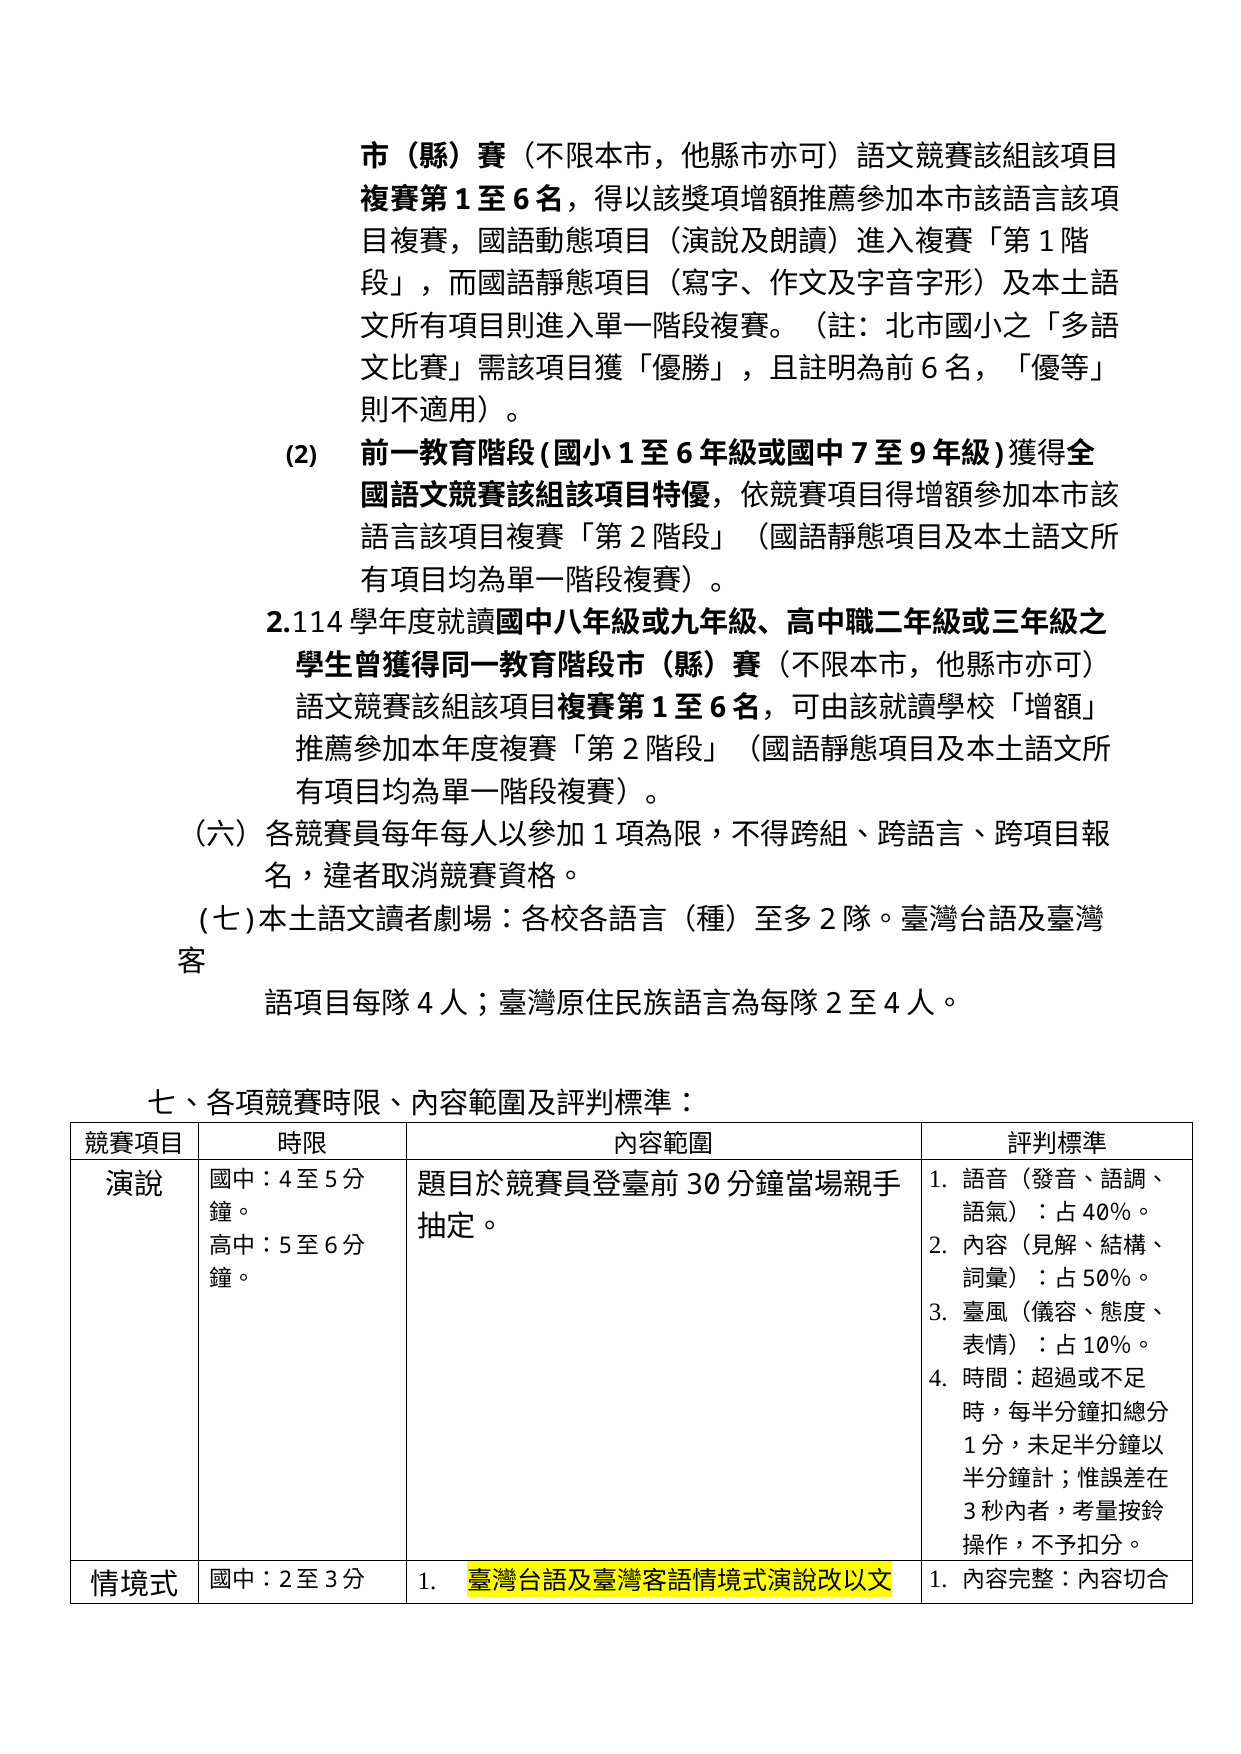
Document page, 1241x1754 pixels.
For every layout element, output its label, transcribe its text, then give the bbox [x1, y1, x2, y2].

table_header 競賽項目 [71, 1123, 198, 1159]
text 七、各項競賽時限、內容範圍及評判標準： [148, 1080, 1122, 1122]
table_header 內容範圍 [407, 1123, 921, 1159]
list 市（縣）賽（不限本市，他縣市亦可）語文競賽該組該項目複賽第1至6名，得以該獎項增額推薦參加本市該語言該項目複賽，國語動態項目（演說及朗讀）進入複賽「第1階段」，而國語靜態項目（寫字、作文及字音字形）及本土語文所有項目則進入單一階段複賽。（註：北市國小之「多語文比賽」需該項目獲「優勝」，且註明為前6名，「優等」則不適用）。 [286, 133, 1122, 429]
table_cell 題目於競賽員登臺前30分鐘當場親手抽定。 [407, 1160, 921, 1560]
table_cell 國中：4至5分鐘。 高中：5至6分鐘。 [199, 1160, 406, 1560]
table_cell 演說 [71, 1160, 198, 1560]
table_cell 臺灣台語及臺灣客語情境式演說改以文字題表述。 各組題目，於競賽員登臺前30分鐘，當場親手抽定。 競賽員演說完畢後，評判委員就其表述內容，以該競賽項目之語別（種）向競賽員進行提問。。 情境式演說（臺灣台語、臺灣客語、臺灣原住民族語言）競賽員可攜帶文字稿或圖上台。 情境式演說不可攜帶參考資料至預備席。 [407, 1561, 921, 1603]
text （六）各競賽員每年每人以參加1項為限，不得跨組、跨語言、跨項目報 [177, 810, 1122, 853]
table_cell 語音（發音、語調、語氣）：占40％。 內容（見解、結構、詞彙）：占50％。 臺風（儀容、態度、表情）：占10％。 時間：超過或不足時，每半分鐘扣總分1分，未足半分鐘以半分鐘計；惟誤差在3秒內者，考量按鈴操作，不予扣分。 [922, 1160, 1192, 1560]
table_cell 國中：2至3分 [199, 1561, 406, 1603]
text 語項目每隊4人；臺灣原住民族語言為每隊2至4人。 [177, 980, 1122, 1022]
table_cell 情境式 [71, 1561, 198, 1603]
text 名，違者取消競賽資格。 [177, 853, 1122, 895]
text 2.114學年度就讀國中八年級或九年級、高中職二年級或三年級之學生曾獲得同一教育階段市（縣）賽（不限本市，他縣市亦可）語文競賽該組該項目複賽第1至6名，可由該就讀學校「增額」推薦參加本年度複賽「第2階段」（國語靜態項目及本土語文所有項目均為單一階段複賽）。 [266, 599, 1122, 810]
table_header 評判標準 [922, 1123, 1192, 1159]
list 前一教育階段(國小1至6年級或國中7至9年級)獲得全國語文競賽該組該項目特優，依競賽項目得增額參加本市該語言該項目複賽「第2階段」（國語靜態項目及本土語文所有項目均為單一階段複賽）。 [286, 429, 1122, 599]
table_header 時限 [199, 1123, 406, 1159]
table_cell 內容完整：內容切合主題，演繹完整，舉例生活化。 表達流暢：口齒清晰流暢，語音正確，用詞精準。 深具創意：思維創新，觀點看法有獨特見解。 從容自信：態度從容，表情自然，侃侃而談，具說服力。 生動自然：演說生動，肢體動作自然合宜，表現大方自在。 對答如流：依據提問回答自然流暢，言之有物，敏捷流利。 時間：超過或不足時，每半分鐘扣總分1分，未足半分鐘，以半分鐘計；惟誤差在3秒內者，考量按鈴操作不予扣分。 臺灣原住民族語言競賽員在演說及問答時以族語為主，得適時穿插國語。 [922, 1561, 1192, 1603]
text (七)本土語文讀者劇場：各校各語言（種）至多2隊。臺灣台語及臺灣客 [177, 895, 1122, 980]
